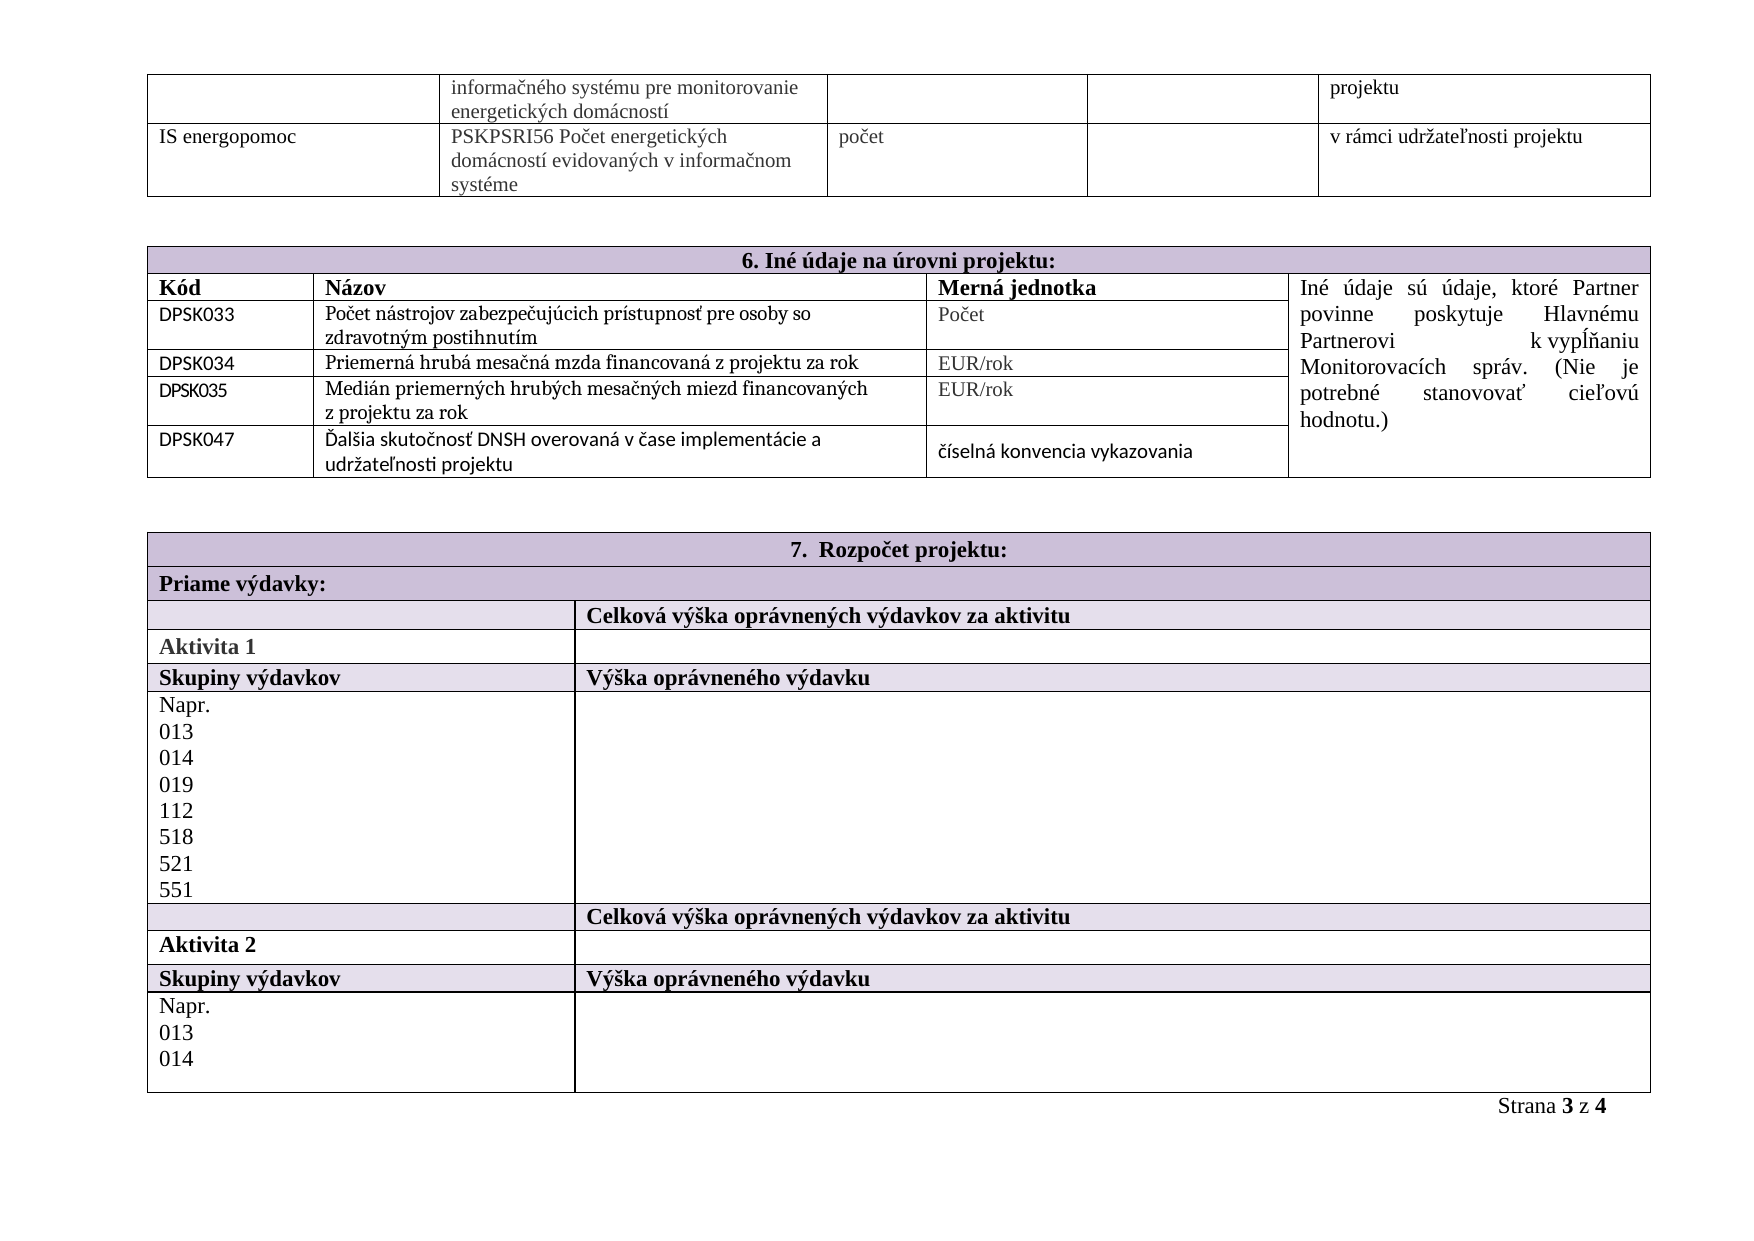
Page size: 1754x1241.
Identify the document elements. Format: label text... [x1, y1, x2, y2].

table_cell PSKPSRI56 Počet energetických domácností evidovaných v informačnom systéme [440, 124, 827, 196]
table_cell [148, 601, 574, 629]
table_cell DPSK035 [148, 377, 313, 425]
table_cell Výška oprávneného výdavku [576, 664, 1650, 691]
table_cell DPSK034 [148, 350, 313, 376]
table_cell Skupiny výdavkov [148, 664, 574, 691]
table_cell EUR/rok [927, 350, 1288, 376]
table_cell DPSK047 [148, 426, 313, 477]
table_cell Aktivita 1 [148, 630, 574, 663]
table_cell Napr. 013 014 [148, 993, 574, 1092]
table_cell Počet [927, 301, 1288, 349]
table_cell číselná konvencia vykazovania [927, 426, 1288, 477]
table_cell Celková výška oprávnených výdavkov za aktivitu [576, 601, 1650, 629]
table_cell [828, 75, 1087, 123]
table_cell Medián priemerných hrubých mesačných miezd financovaných z projektu za rok [314, 377, 926, 425]
table_cell Aktivita 2 [148, 931, 574, 964]
table_cell EUR/rok [927, 377, 1288, 425]
table_cell Výška oprávneného výdavku [576, 965, 1650, 991]
table_cell Iné údaje sú údaje, ktoré Partner povinne poskytuje Hlavnému Partnerovi k vypĺňaniu Monitorovacích správ. (Nie je potrebné stanovovať cieľovú hodnotu.) [1289, 274, 1650, 477]
table_cell Napr. 013 014 019 112 518 521 551 [148, 692, 574, 902]
table_cell Celková výška oprávnených výdavkov za aktivitu [576, 904, 1650, 930]
table_cell Priame výdavky: [148, 567, 1650, 600]
table_cell [1088, 124, 1318, 196]
table_cell [576, 630, 1650, 663]
table_cell Skupiny výdavkov [148, 965, 574, 991]
table_cell Ďalšia skutočnosť DNSH overovaná v čase implementácie a udržateľnosti projektu [314, 426, 926, 477]
table_cell Priemerná hrubá mesačná mzda financovaná z projektu za rok [314, 350, 926, 376]
table_cell počet [828, 124, 1087, 196]
table_cell v rámci udržateľnosti projektu [1319, 124, 1650, 196]
table_cell projektu [1319, 75, 1650, 123]
table_cell Merná jednotka [927, 274, 1288, 300]
table_cell [1088, 75, 1318, 123]
table_cell [576, 931, 1650, 964]
table_cell DPSK033 [148, 301, 313, 349]
table_cell [576, 692, 1650, 902]
table_cell informačného systému pre monitorovanie energetických domácností [440, 75, 827, 123]
table_cell [148, 904, 574, 930]
table_cell Počet nástrojov zabezpečujúcich prístupnosť pre osoby so zdravotným postihnutím [314, 301, 926, 349]
table_header 7. Rozpočet projektu: [148, 533, 1650, 566]
table_cell [148, 75, 439, 123]
table_cell [576, 993, 1650, 1092]
table_cell IS energopomoc [148, 124, 439, 196]
table_cell Názov [314, 274, 926, 300]
table_header 6. Iné údaje na úrovni projektu: [148, 247, 1650, 273]
table_cell Kód [148, 274, 313, 300]
